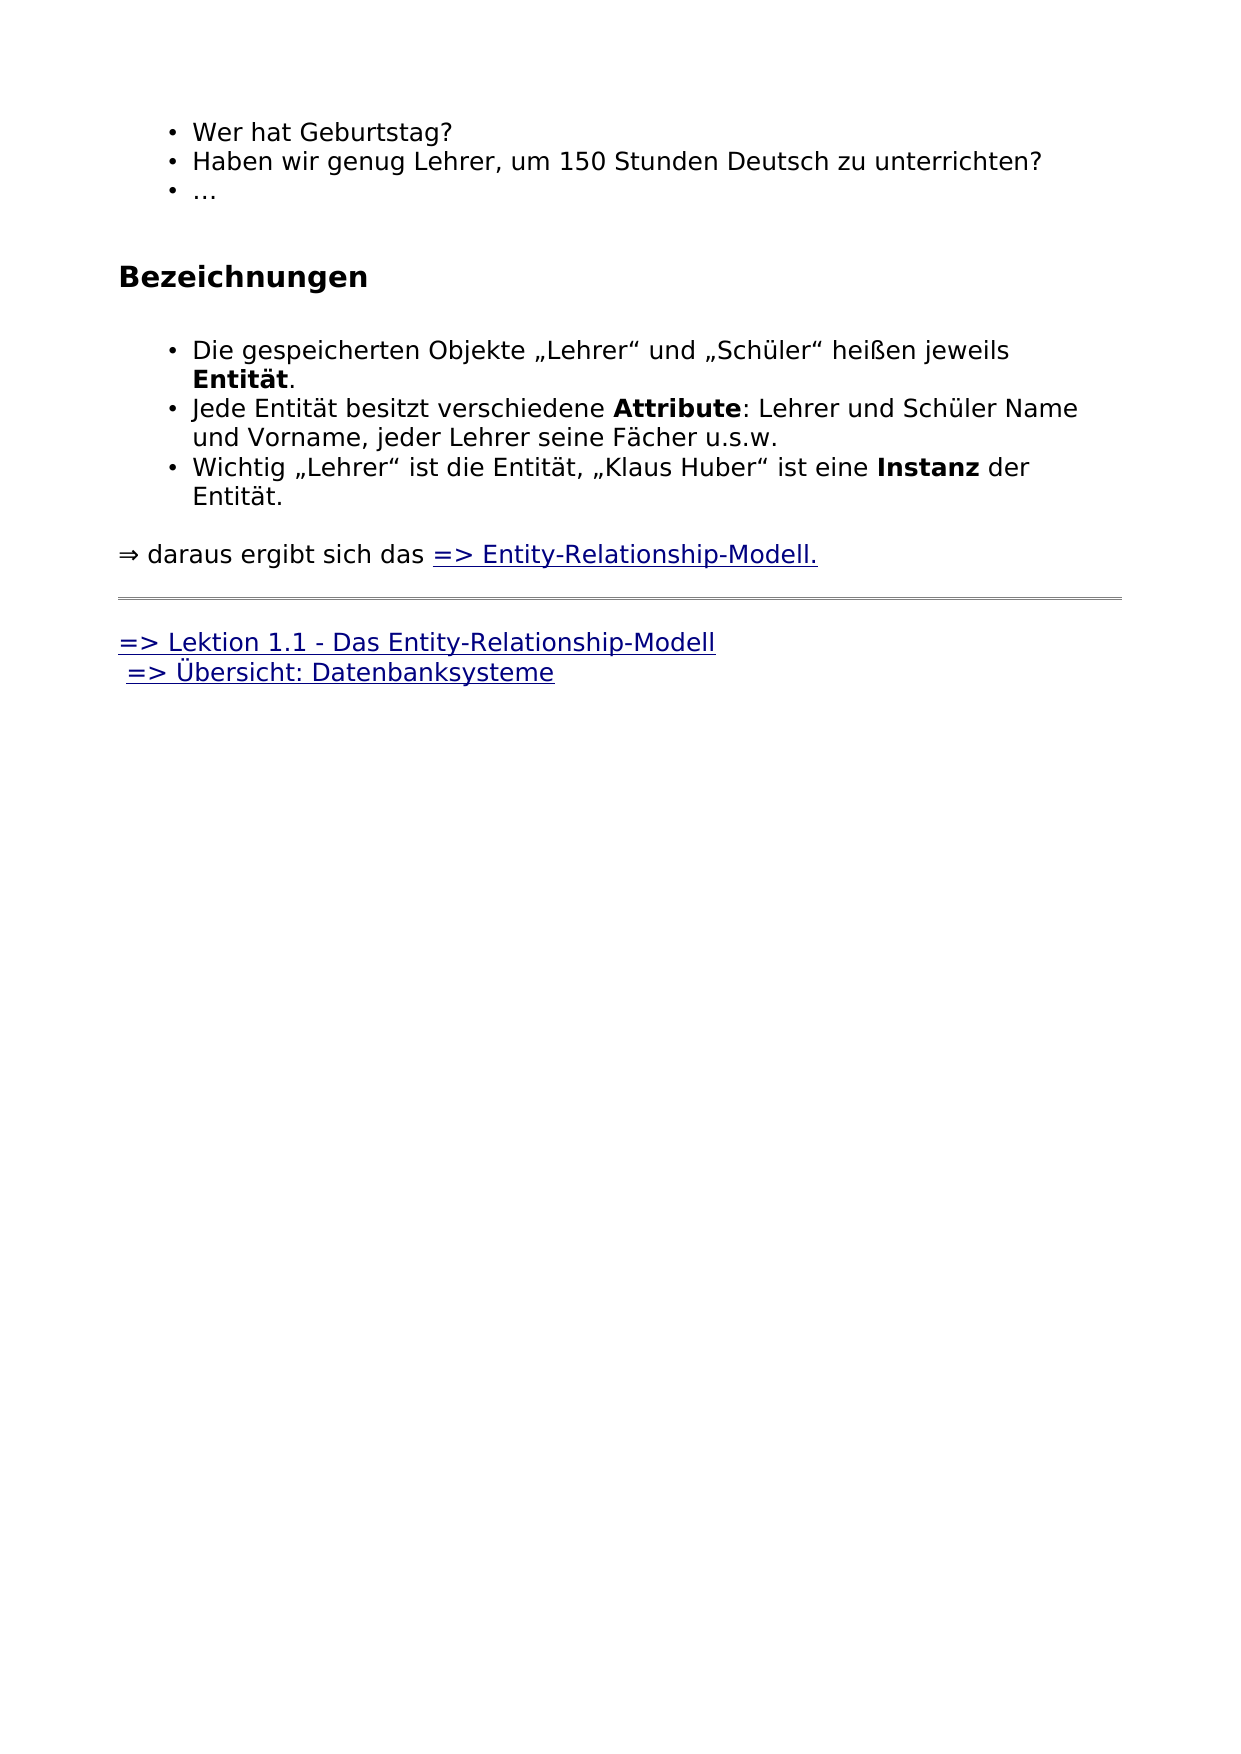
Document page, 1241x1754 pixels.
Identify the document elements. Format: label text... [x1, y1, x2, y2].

list Die gespeicherten Objekte „Lehrer“ und „Schüler“ heißen jeweils Entität. [177, 336, 1122, 394]
text => Lektion 1.1 - Das Entity-Relationship-Modell => Übersicht: Datenbanksysteme [118, 628, 1122, 687]
list Wichtig „Lehrer“ ist die Entität, „Klaus Huber“ ist eine Instanz der Entität. [177, 453, 1122, 511]
list Jede Entität besitzt verschiedene Attribute: Lehrer und Schüler Name und Vorname, jeder Lehrer seine Fächer u.s.w. [177, 394, 1122, 453]
text ⇒ daraus ergibt sich das => Entity-Relationship-Modell. [118, 541, 1122, 570]
list Wer hat Geburtstag? [177, 118, 1122, 147]
subtitle Bezeichnungen [118, 260, 1122, 294]
list Haben wir genug Lehrer, um 150 Stunden Deutsch zu unterrichten? [177, 147, 1122, 176]
list … [177, 176, 1122, 206]
